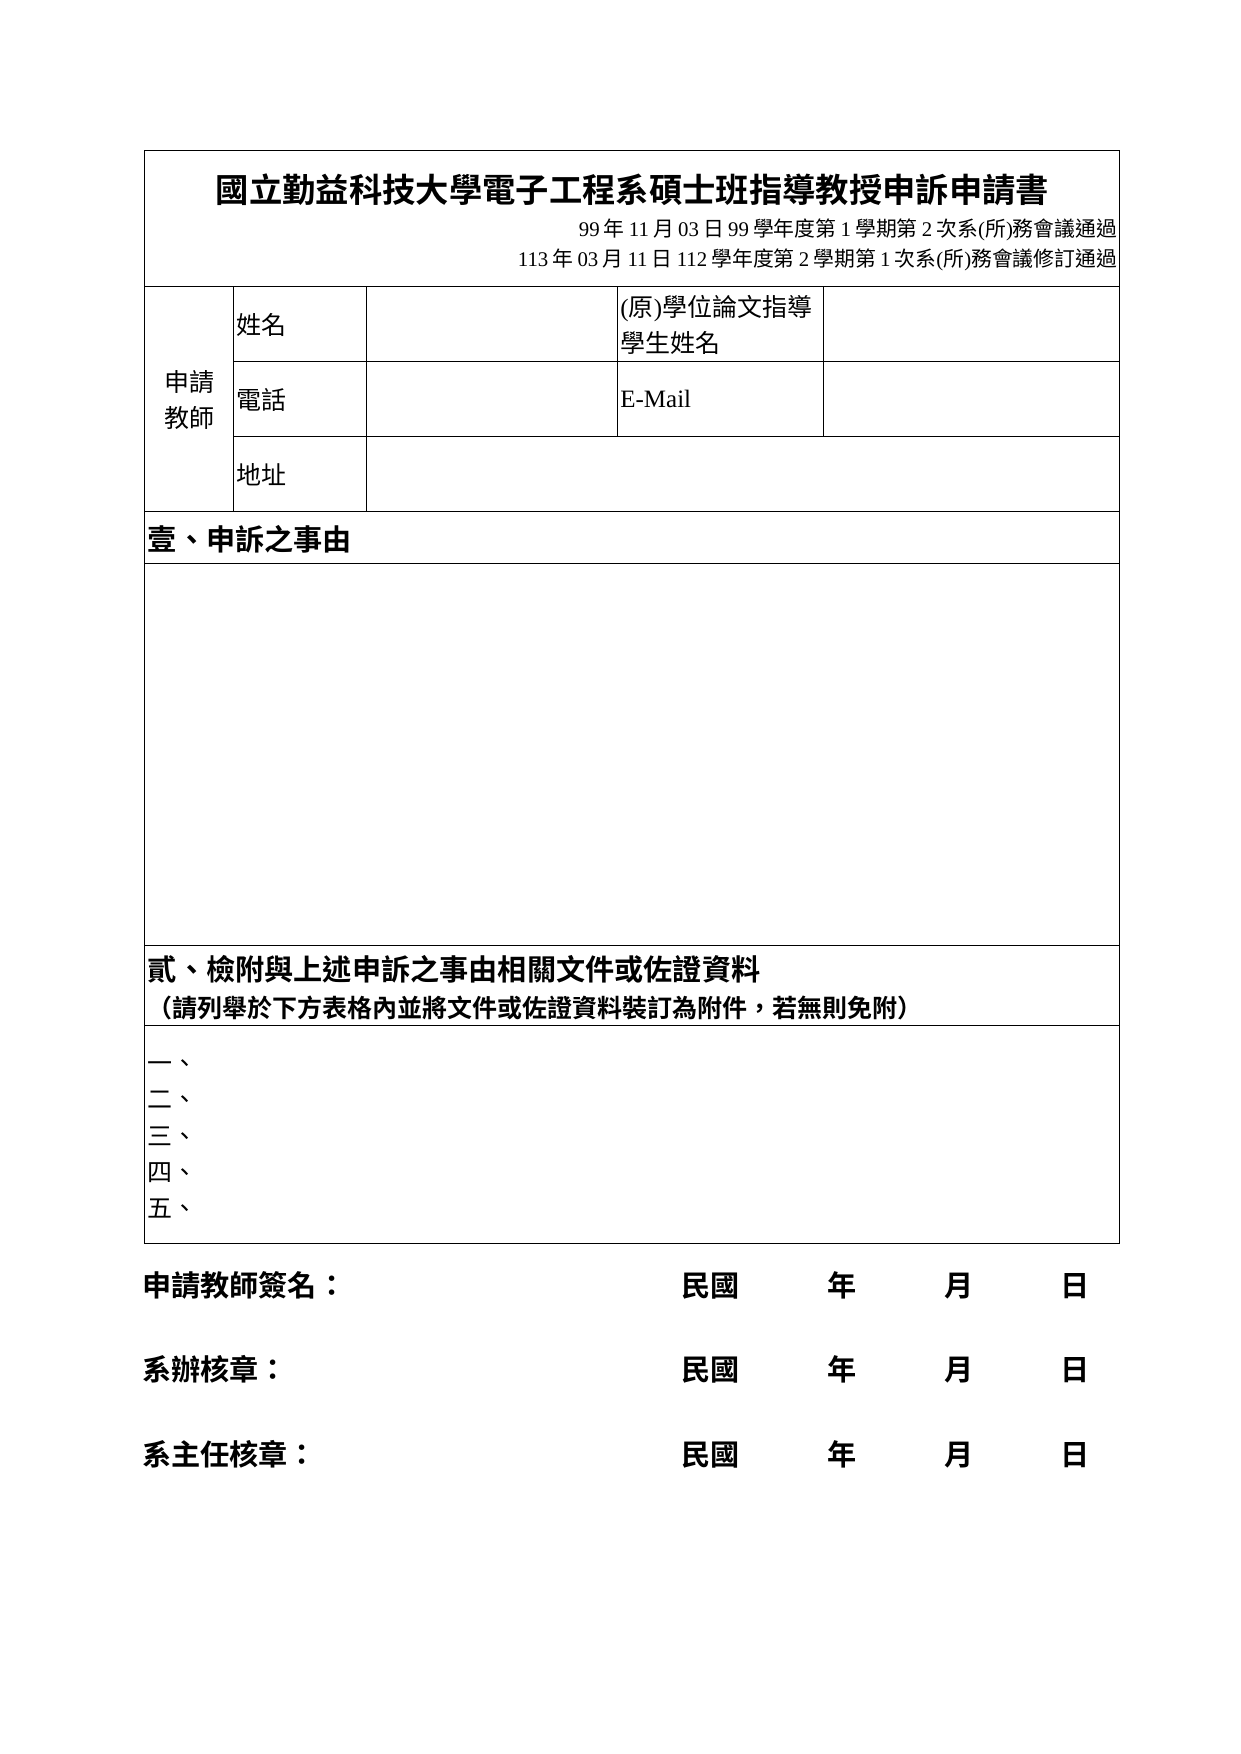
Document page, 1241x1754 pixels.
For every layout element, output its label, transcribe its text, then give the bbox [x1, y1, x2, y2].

table_cell [824, 362, 1119, 436]
table_cell 姓名 [234, 287, 366, 361]
table_cell (原)學位論文指導 學生姓名 [618, 287, 823, 361]
table_cell [367, 437, 1119, 511]
table_header 國立勤益科技大學電子工程系碩士班指導教授申訴申請書 99年11月03日99學年度第1學期第2次系(所)務會議通過 113年03月11日112學年度第2學期第1次系(所)務會議修訂通過 [145, 151, 1119, 286]
table_cell [367, 287, 617, 361]
table_cell E-Mail [618, 362, 823, 436]
text 系辦核章： 民國 年 月 日 [142, 1347, 1098, 1389]
table_cell 一、 二、 三、 四、 五、 [145, 1026, 1119, 1242]
table_cell [367, 362, 617, 436]
table_cell 貳、檢附與上述申訴之事由相關文件或佐證資料 （請列舉於下方表格內並將文件或佐證資料裝訂為附件，若無則免附） [145, 946, 1119, 1025]
table_cell 地址 [234, 437, 366, 511]
table_cell [824, 287, 1119, 361]
text 申請教師簽名： 民國 年 月 日 [142, 1262, 1098, 1304]
table_cell 壹、申訴之事由 [145, 512, 1119, 563]
text 系主任核章： 民國 年 月 日 [142, 1431, 1098, 1474]
table_cell 電話 [234, 362, 366, 436]
table_cell 申請 教師 [145, 287, 233, 511]
table_cell [145, 564, 1119, 945]
